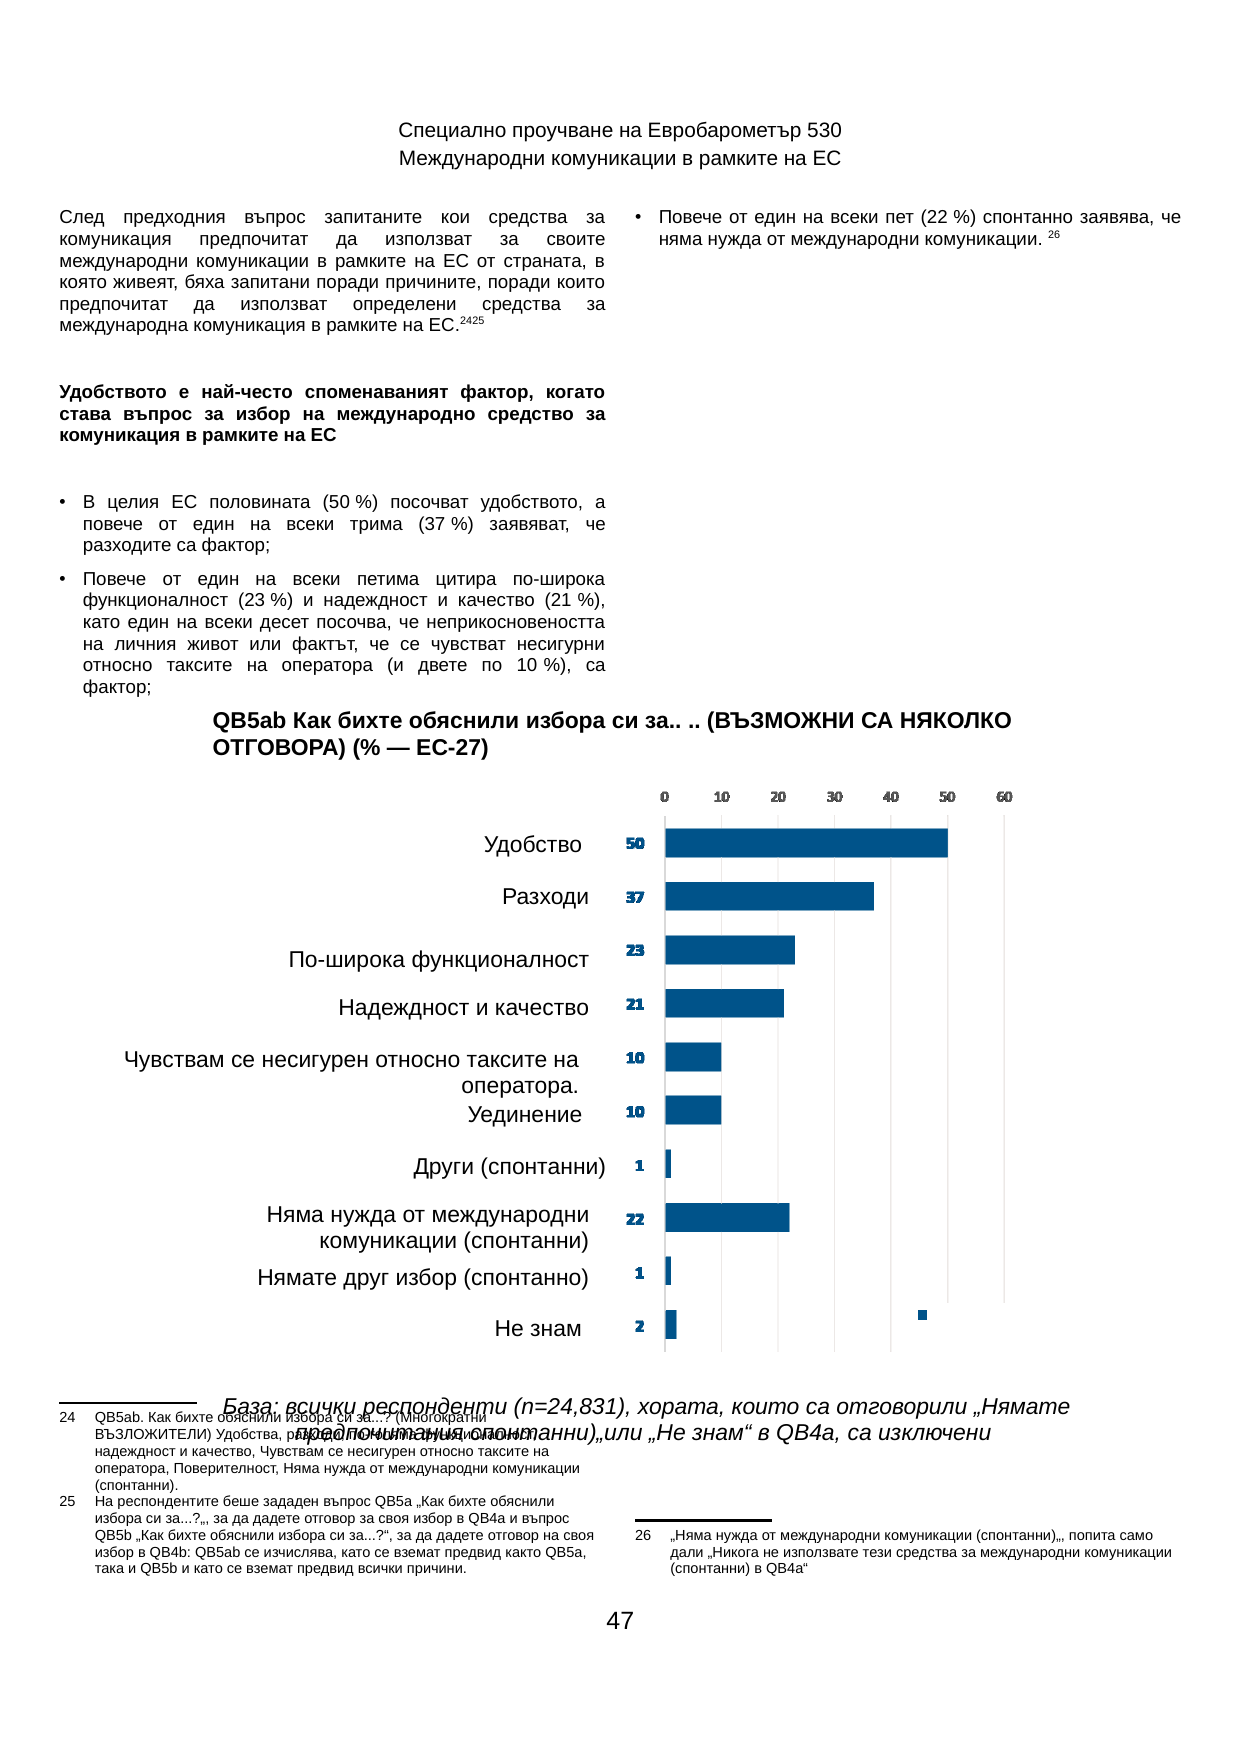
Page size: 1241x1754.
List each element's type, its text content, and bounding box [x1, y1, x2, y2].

text QB5ab. Как бихте обяснили избора си за...? (Многократни ВЪЗЛОЖИТЕЛИ) Удобства, разходи, по-голяма функционалност, надеждност и качество, Чувствам се несигурен относно таксите на оператора, Поверителност, Няма нужда от международни комуникации (спонтанни). [59, 1409, 605, 1493]
list „Няма нужда от международни комуникации (спонтанни)„, попита само дали „Никога не използвате тези средства за международни комуникации (спонтанни) в QB4a“ [635, 1527, 1181, 1577]
picture [618, 779, 1029, 1356]
text Удобството е най-често споменаваният фактор, когато става въпрос за избор на международно средство за комуникация в рамките на ЕС [59, 381, 605, 446]
text На респондентите беше зададен въпрос QB5a „Как бихте обяснили избора си за...?„, за да дадете отговор за своя избор в QB4a и въпрос QB5b „Как бихте обяснили избора си за...?“, за да дадете отговор на своя избор в QB4b: QB5ab се изчислява, като се вземат предвид както QB5a, така и QB5b и като се вземат предвид всички причини. [59, 1493, 605, 1577]
list Повече от един на всеки пет (22 %) спонтанно заявява, че няма нужда от международни комуникации. [635, 206, 1181, 249]
list Повече от един на всеки петима цитира по-широка функционалност (23 %) и надеждност и качество (21 %), като един на всеки десет посочва, че неприкосновеността на личния живот или фактът, че се чувстват несигурни относно таксите на оператора (и двете по 10 %), са фактор; [59, 568, 605, 697]
list В целия ЕС половината (50 %) посочват удобството, а повече от един на всеки трима (37 %) заявяват, че разходите са фактор; [59, 491, 605, 556]
text След предходния въпрос запитаните кои средства за комуникация предпочитат да използват за своите международни комуникации в рамките на ЕС от страната, в която живеят, бяха запитани поради причините, поради които предпочитат да използват определени средства за международна комуникация в рамките на ЕС. [59, 206, 605, 336]
